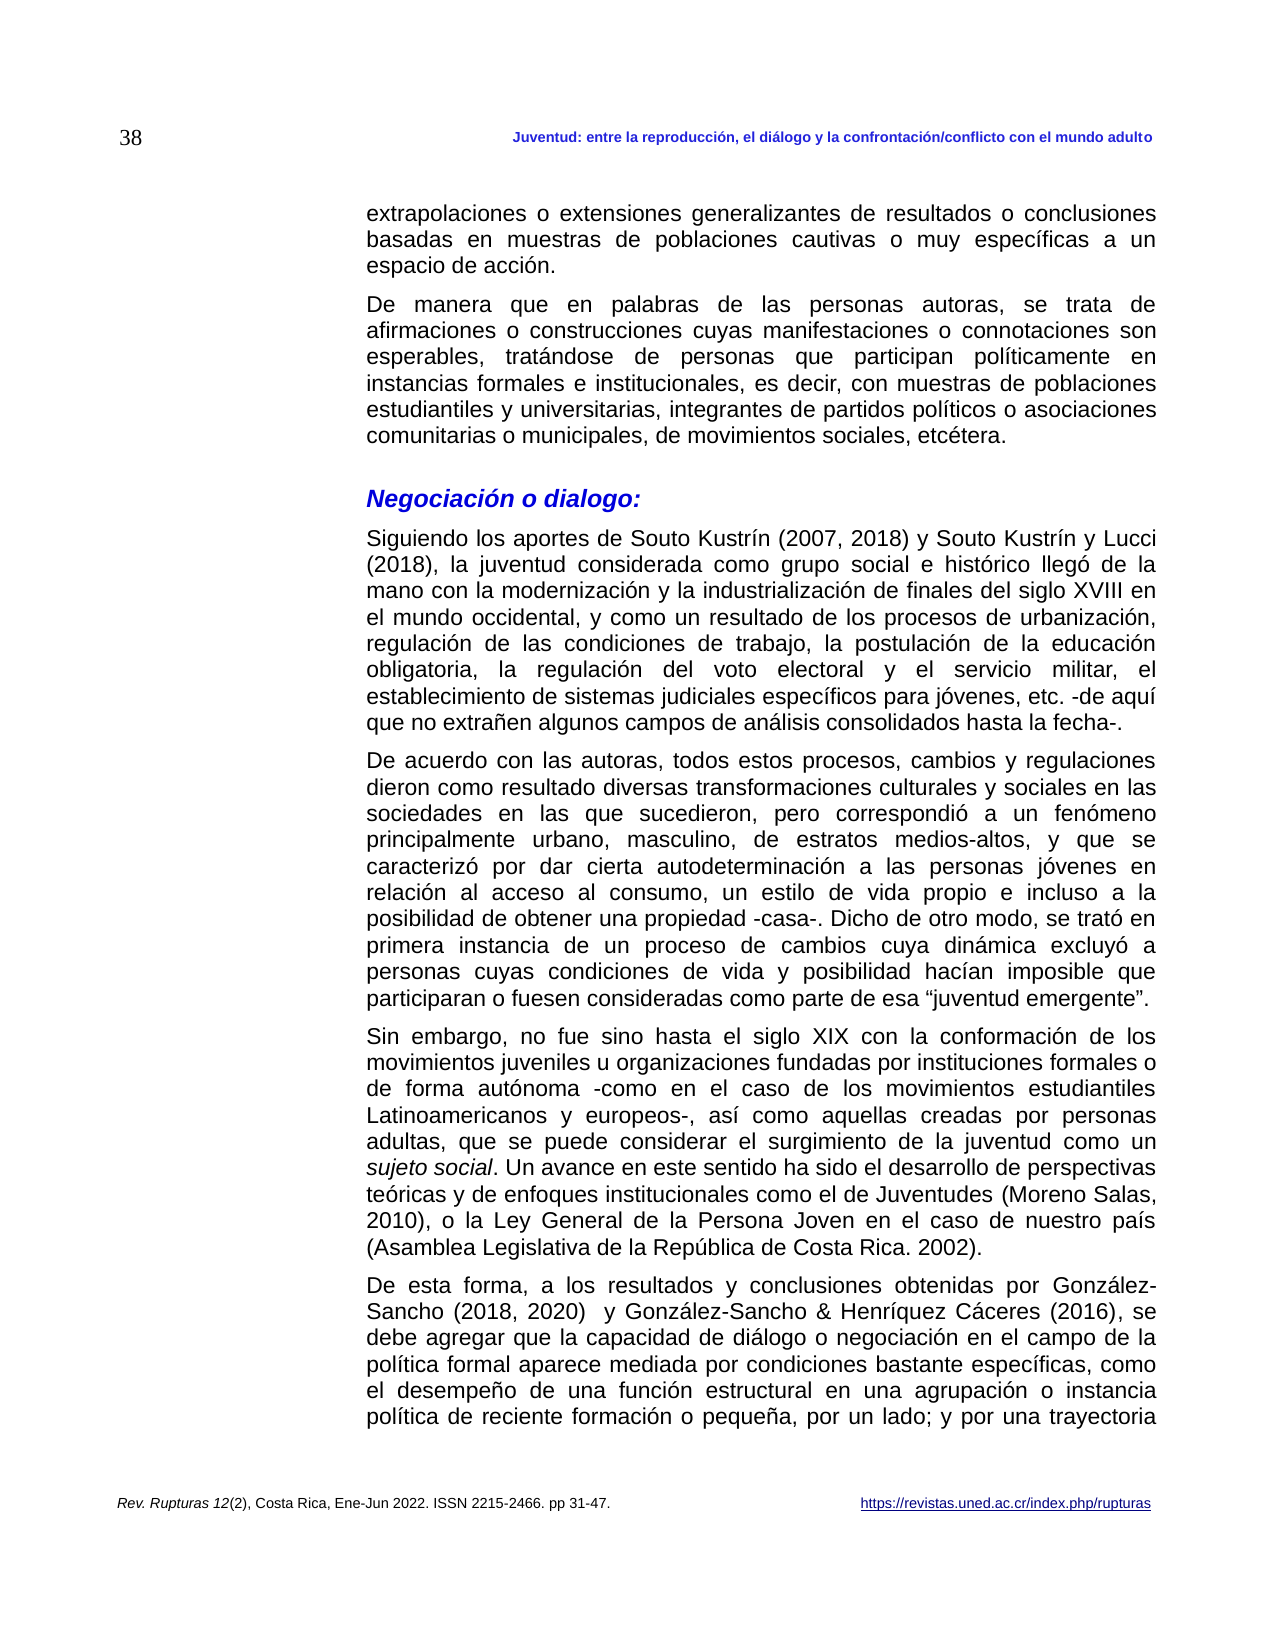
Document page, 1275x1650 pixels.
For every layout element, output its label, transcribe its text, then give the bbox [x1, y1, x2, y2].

text Sin embargo, no fue sino hasta el siglo XIX con la conformación de los movimientos juveniles u organizaciones fundadas por instituciones formales o de forma autónoma -como en el caso de los movimientos estudiantiles Latinoamericanos y europeos-, así como aquellas creadas por personas adultas, que se puede considerar el surgimiento de la juventud como un sujeto social. Un avance en este sentido ha sido el desarrollo de perspectivas teóricas y de enfoques institucionales como el de Juventudes (Moreno Salas, 2010), o la Ley General de la Persona Joven en el caso de nuestro país (Asamblea Legislativa de la República de Costa Rica. 2002). [366, 1023, 1157, 1260]
text extrapolaciones o extensiones generalizantes de resultados o conclusiones basadas en muestras de poblaciones cautivas o muy específicas a un espacio de acción. [366, 200, 1157, 279]
text De esta forma, a los resultados y conclusiones obtenidas por González-Sancho (2018, 2020) y González-Sancho & Henríquez Cáceres (2016), se debe agregar que la capacidad de diálogo o negociación en el campo de la política formal aparece mediada por condiciones bastante específicas, como el desempeño de una función estructural en una agrupación o instancia política de reciente formación o pequeña, por un lado; y por una trayectoria [366, 1272, 1157, 1430]
subtitle Negociación o dialogo: [366, 484, 1157, 513]
text De acuerdo con las autoras, todos estos procesos, cambios y regulaciones dieron como resultado diversas transformaciones culturales y sociales en las sociedades en las que sucedieron, pero correspondió a un fenómeno principalmente urbano, masculino, de estratos medios-altos, y que se caracterizó por dar cierta autodeterminación a las personas jóvenes en relación al acceso al consumo, un estilo de vida propio e incluso a la posibilidad de obtener una propiedad -casa-. Dicho de otro modo, se trató en primera instancia de un proceso de cambios cuya dinámica excluyó a personas cuyas condiciones de vida y posibilidad hacían imposible que participaran o fuesen consideradas como parte de esa “juventud emergente”. [366, 747, 1157, 1011]
text Siguiendo los aportes de Souto Kustrín (2007, 2018) y Souto Kustrín y Lucci (2018), la juventud considerada como grupo social e histórico llegó de la mano con la modernización y la industrialización de finales del siglo XVIII en el mundo occidental, y como un resultado de los procesos de urbanización, regulación de las condiciones de trabajo, la postulación de la educación obligatoria, la regulación del voto electoral y el servicio militar, el establecimiento de sistemas judiciales específicos para jóvenes, etc. -de aquí que no extrañen algunos campos de análisis consolidados hasta la fecha-. [366, 525, 1157, 736]
text De manera que en palabras de las personas autoras, se trata de afirmaciones o construcciones cuyas manifestaciones o connotaciones son esperables, tratándose de personas que participan políticamente en instancias formales e institucionales, es decir, con muestras de poblaciones estudiantiles y universitarias, integrantes de partidos políticos o asociaciones comunitarias o municipales, de movimientos sociales, etcétera. [366, 291, 1157, 449]
